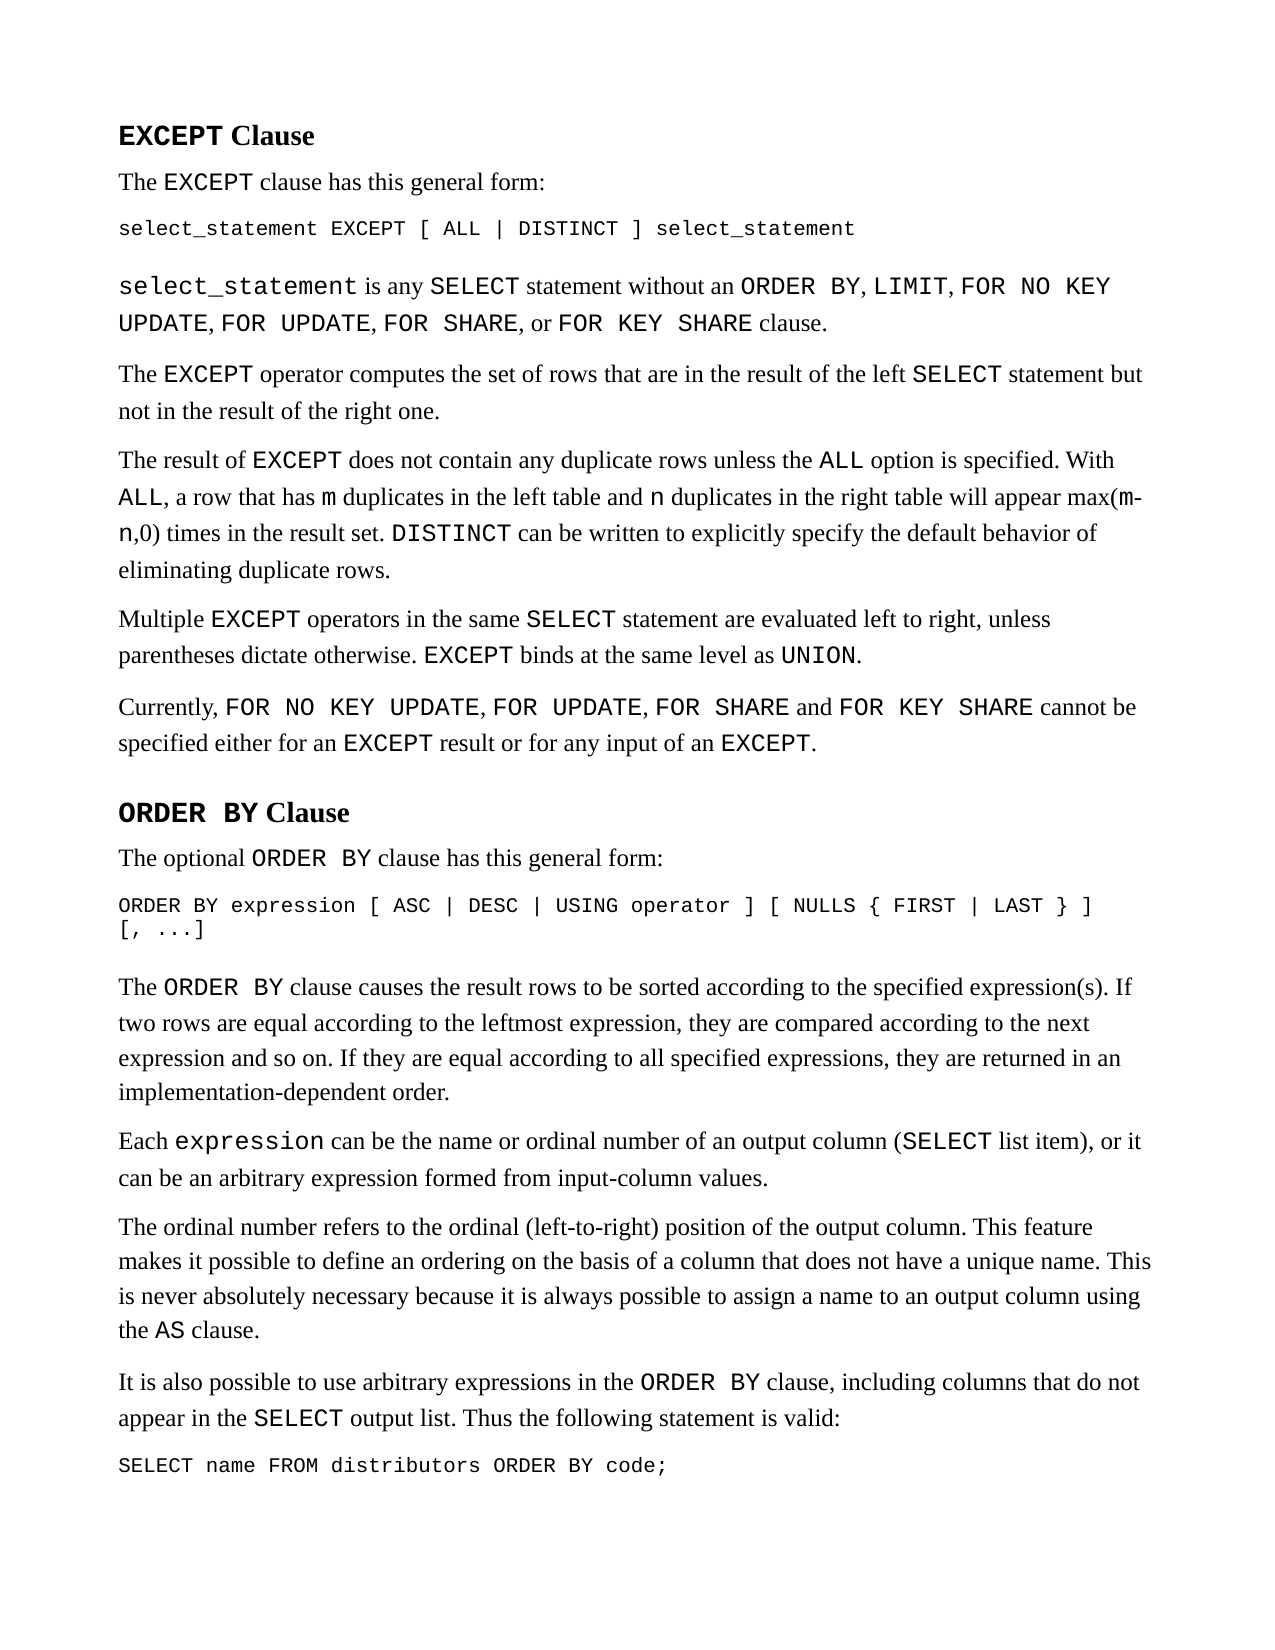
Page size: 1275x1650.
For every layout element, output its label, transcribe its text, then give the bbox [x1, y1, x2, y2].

text It is also possible to use arbitrary expressions in the ORDER BY clause, including columns that do not appear in the SELECT output list. Thus the following statement is valid: [118, 1367, 1157, 1434]
text The ordinal number refers to the ordinal (left-to-right) position of the output column. This feature makes it possible to define an ordering on the basis of a column that does not have a unique name. This is never absolutely necessary because it is always possible to assign a name to an output column using the AS clause. [118, 1212, 1157, 1346]
text The ORDER BY clause causes the result rows to be sorted according to the specified expression(s). If two rows are equal according to the leftmost expression, they are compared according to the next expression and so on. If they are equal according to all specified expressions, they are returned in an implementation-dependent order. [118, 972, 1157, 1106]
text ORDER BY expression [ ASC | DESC | USING operator ] [ NULLS { FIRST | LAST } ] [, ...] [118, 895, 1157, 942]
text SELECT name FROM distributors ORDER BY code; [118, 1455, 1157, 1478]
subtitle ORDER BY Clause [118, 795, 1157, 831]
text The optional ORDER BY clause has this general form: [118, 843, 1157, 874]
text select_statement is any SELECT statement without an ORDER BY, LIMIT, FOR NO KEY UPDATE, FOR UPDATE, FOR SHARE, or FOR KEY SHARE clause. [118, 271, 1157, 339]
text The result of EXCEPT does not contain any duplicate rows unless the ALL option is specified. With ALL, a row that has m duplicates in the left table and n duplicates in the right table will appear max(m-n,0) times in the result set. DISTINCT can be written to explicitly specify the default behavior of eliminating duplicate rows. [118, 445, 1157, 583]
text The EXCEPT operator computes the set of rows that are in the result of the left SELECT statement but not in the result of the right one. [118, 359, 1157, 425]
text Currently, FOR NO KEY UPDATE, FOR UPDATE, FOR SHARE and FOR KEY SHARE cannot be specified either for an EXCEPT result or for any input of an EXCEPT. [118, 692, 1157, 759]
subtitle EXCEPT Clause [118, 118, 1157, 154]
text select_statement EXCEPT [ ALL | DISTINCT ] select_statement [118, 218, 1157, 242]
text The EXCEPT clause has this general form: [118, 167, 1157, 197]
text Multiple EXCEPT operators in the same SELECT statement are evaluated left to right, unless parentheses dictate otherwise. EXCEPT binds at the same level as UNION. [118, 604, 1157, 671]
text Each expression can be the name or ordinal number of an output column (SELECT list item), or it can be an arbitrary expression formed from input-column values. [118, 1126, 1157, 1191]
